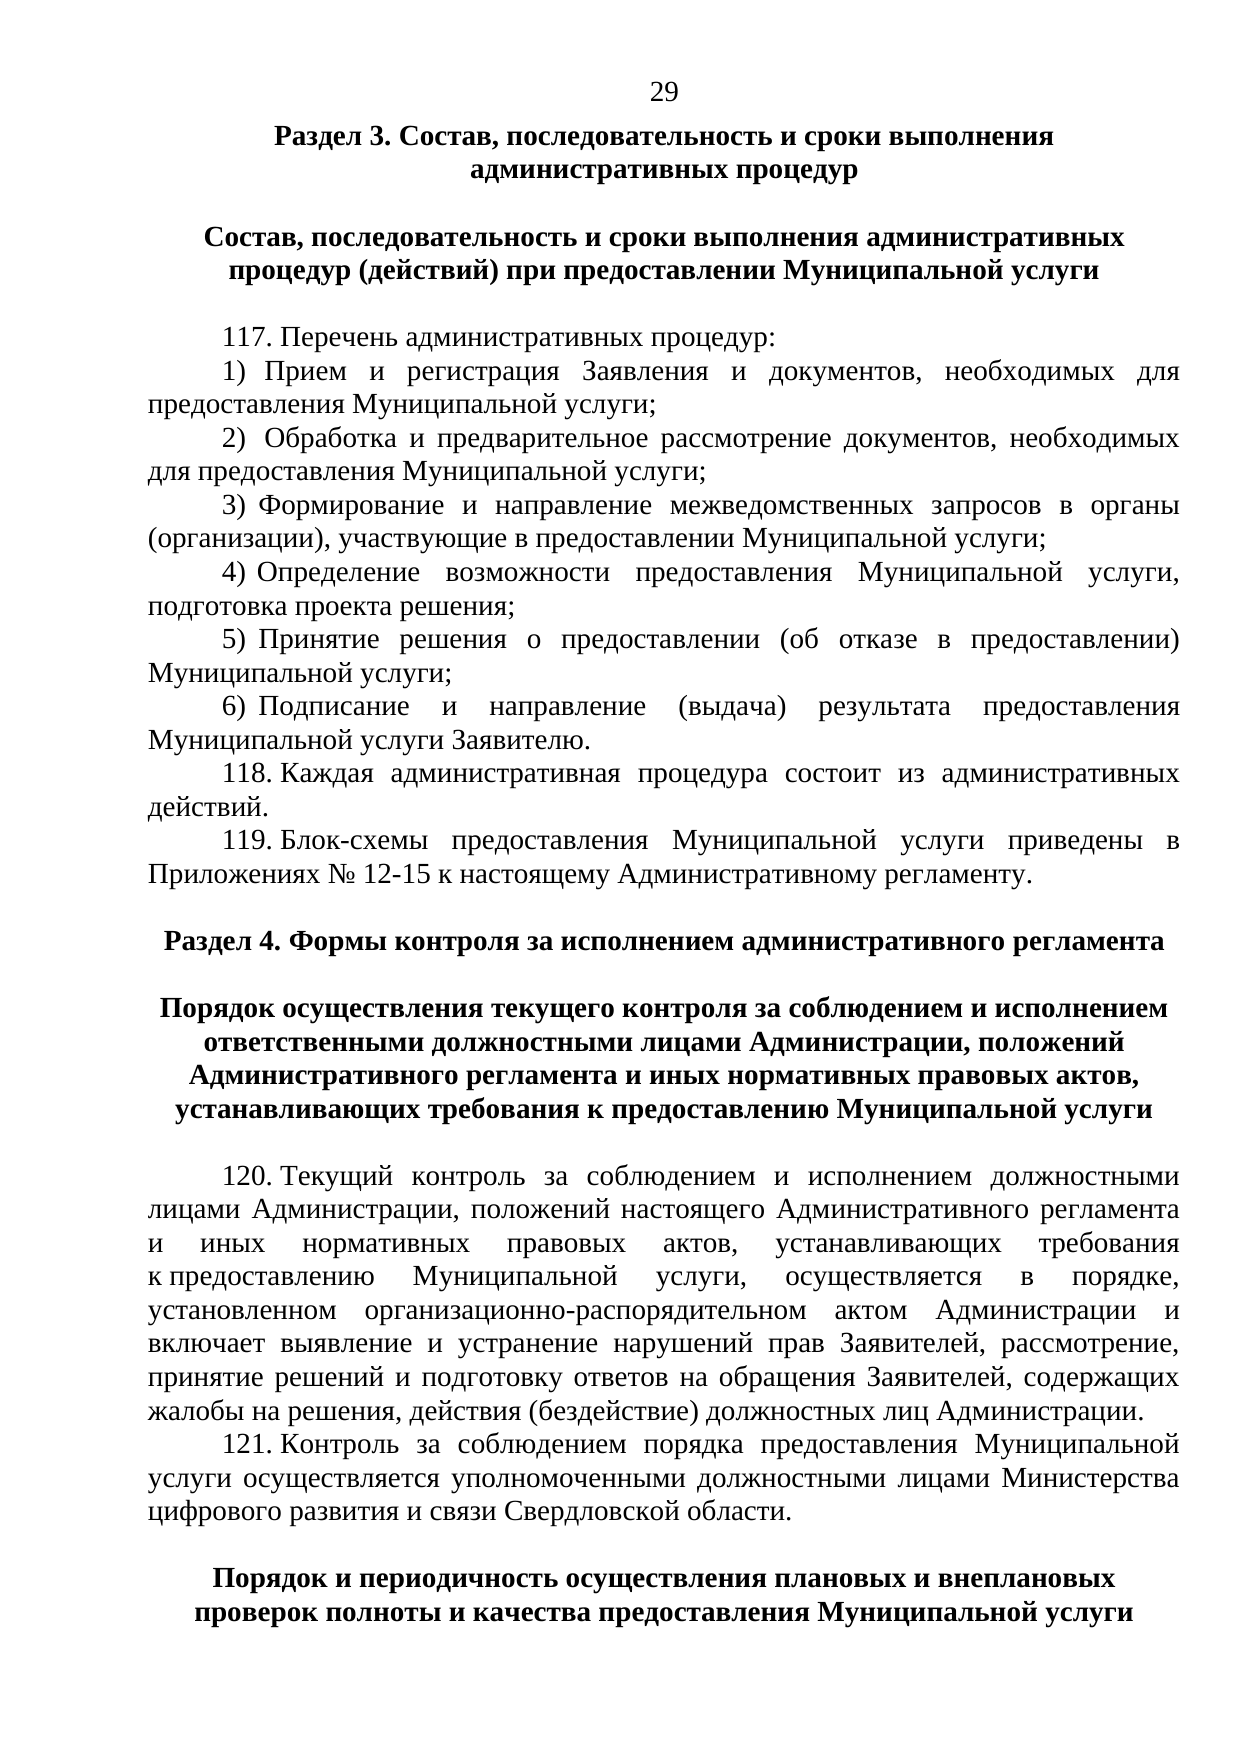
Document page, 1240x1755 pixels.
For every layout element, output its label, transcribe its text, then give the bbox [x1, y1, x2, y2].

text 117. Перечень административных процедур: [148, 319, 1181, 353]
text 120. Текущий контроль за соблюдением и исполнением должностными лицами Администрации, положений настоящего Административного регламента и иных нормативных правовых актов, устанавливающих требования к предоставлению Муниципальной услуги, осуществляется в порядке, установленном организационно-распорядительном актом Администрации и включает выявление и устранение нарушений прав Заявителей, рассмотрение, принятие решений и подготовку ответов на обращения Заявителей, содержащих жалобы на решения, действия (бездействие) должностных лиц Администрации. [148, 1158, 1181, 1426]
text 121. Контроль за соблюдением порядка предоставления Муниципальной услуги осуществляется уполномоченными должностными лицами Министерства цифрового развития и связи Свердловской области. [148, 1426, 1181, 1527]
text 5) Принятие решения о предоставлении (об отказе в предоставлении) Муниципальной услуги; [148, 621, 1181, 688]
text 118. Каждая административная процедура состоит из административных действий. [148, 755, 1181, 822]
text Раздел 3. Состав, последовательность и сроки выполнения административных процедур [148, 118, 1181, 185]
text 2) Обработка и предварительное рассмотрение документов, необходимых для предоставления Муниципальной услуги; [148, 420, 1181, 487]
text 6) Подписание и направление (выдача) результата предоставления Муниципальной услуги Заявителю. [148, 688, 1181, 755]
text 4) Определение возможности предоставления Муниципальной услуги, подготовка проекта решения; [148, 554, 1181, 621]
text Порядок и периодичность осуществления плановых и внеплановых проверок полноты и качества предоставления Муниципальной услуги [148, 1560, 1181, 1627]
text Порядок осуществления текущего контроля за соблюдением и исполнением ответственными должностными лицами Администрации, положений Административного регламента и иных нормативных правовых актов, устанавливающих требования к предоставлению Муниципальной услуги [148, 990, 1181, 1124]
text 3) Формирование и направление межведомственных запросов в органы (организации), участвующие в предоставлении Муниципальной услуги; [148, 487, 1181, 554]
text 119. Блок-схемы предоставления Муниципальной услуги приведены в Приложениях № 12-15 к настоящему Административному регламенту. [148, 822, 1181, 889]
text Состав, последовательность и сроки выполнения административных процедур (действий) при предоставлении Муниципальной услуги [148, 219, 1181, 286]
text Раздел 4. Формы контроля за исполнением административного регламента [148, 923, 1181, 957]
text 1) Прием и регистрация Заявления и документов, необходимых для предоставления Муниципальной услуги; [148, 353, 1181, 420]
